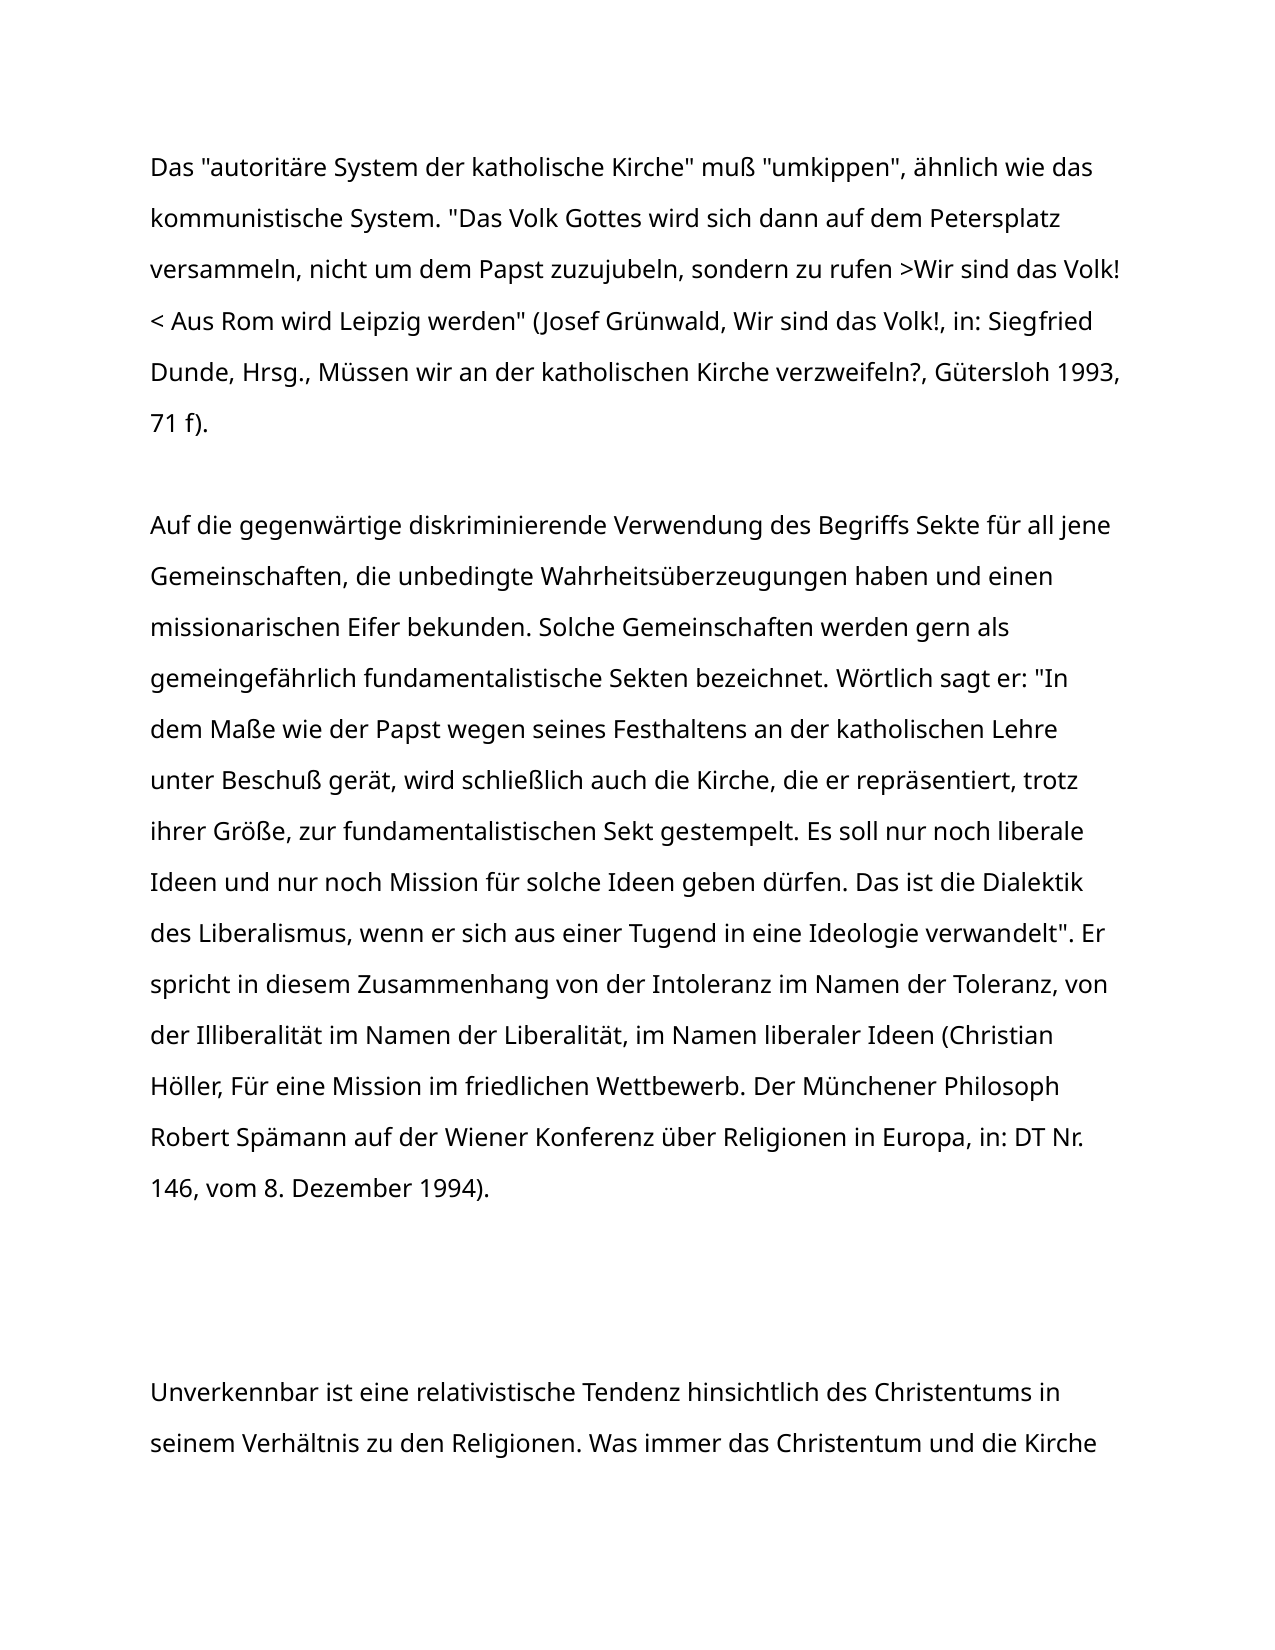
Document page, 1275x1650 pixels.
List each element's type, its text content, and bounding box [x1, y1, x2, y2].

text Auf die gegenwärtige diskriminierende Verwendung des Begriffs Sekte für all jene Gemeinschaften, die unbedingte Wahrheitsüber­zeugungen haben und einen missionarischen Eifer bekunden. Solche Gemeinschaften werden gern als gemeingefährlich fundamentalisti­sche Sekten bezeichnet. Wörtlich sagt er: "In dem Maße wie der Papst wegen seines Festhaltens an der katholischen Lehre unter Beschuß gerät, wird schließlich auch die Kirche, die er reprä­sentiert, trotz ihrer Größe, zur fundamentalistischen Sekt ge­stempelt. Es soll nur noch liberale Ideen und nur noch Mission für solche Ideen geben dürfen. Das ist die Dialektik des Libera­lismus, wenn er sich aus einer Tugend in eine Ideologie verwan­delt". Er spricht in diesem Zusammenhang von der Intoleranz im Namen der Toleranz, von der Illiberalität im Namen der Liberali­tät, im Namen liberaler Ideen (Christian Höller, Für eine Mis­sion im fried­lichen Wett­bewerb. Der Münchener Philosoph Robert Spämann auf der Wiener Konferenz über Religionen in Europa, in: DT Nr. 146, vom 8. Dezember 1994). [150, 507, 1125, 1205]
text Das "autoritäre System der katholische Kirche" muß "umkippen", ähnlich wie das kommunistische System. "Das Volk Gottes wird sich dann auf dem Petersplatz versammeln, nicht um dem Papst zuzujubeln, sondern zu rufen >Wir sind das Volk!< Aus Rom wird Leipzig werden" (Josef Grünwald, Wir sind das Volk!, in: Sieg­fried Dunde, Hrsg., Müssen wir an der katholischen Kirche ver­zweifeln?, Gütersloh 1993, 71 f). [150, 150, 1125, 439]
text Unverkennbar ist eine relativistische Tendenz hinsichtlich des Christentums in seinem Verhältnis zu den Religionen. Was immer das Christentum und die Kirche [150, 1375, 1125, 1460]
